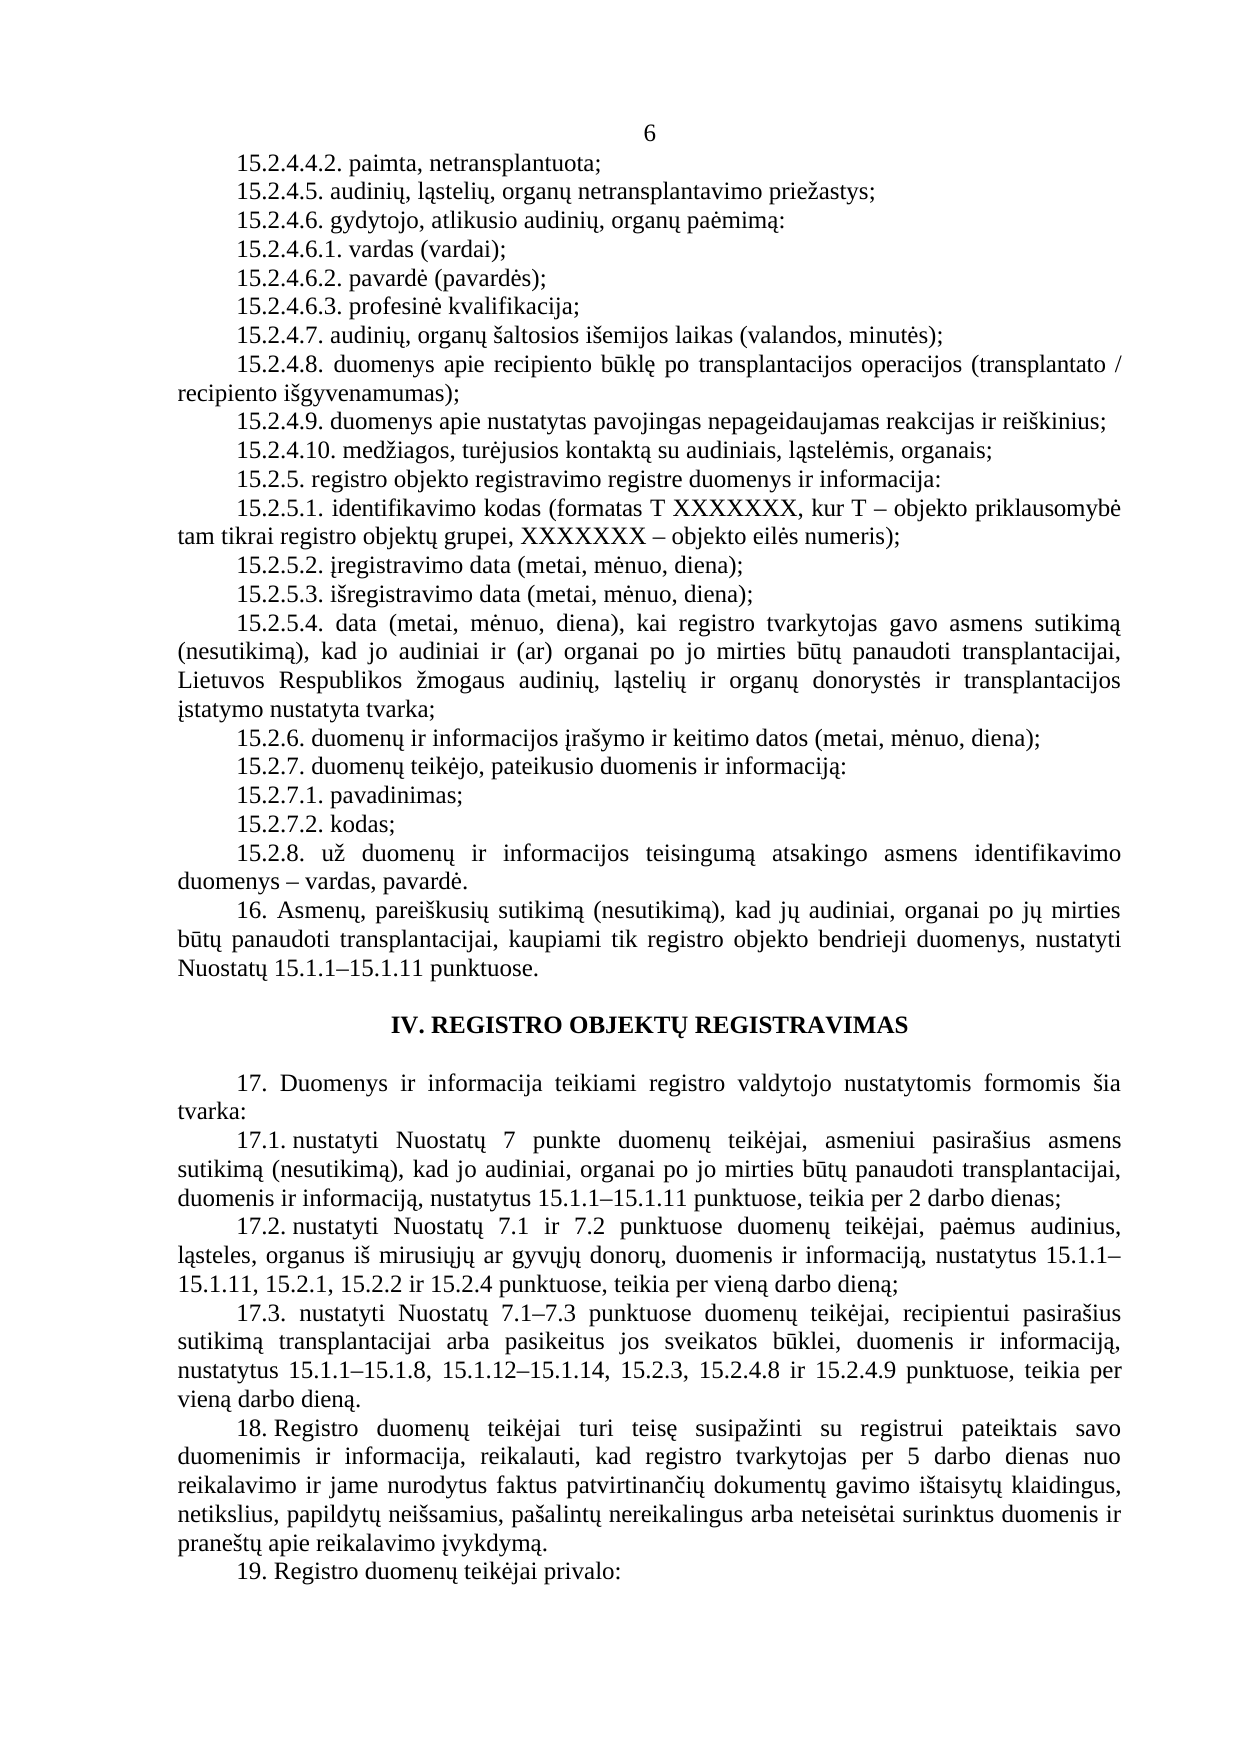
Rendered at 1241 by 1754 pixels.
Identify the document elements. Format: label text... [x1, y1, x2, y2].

text 15.2.5.3. išregistravimo data (metai, mėnuo, diena); [177, 579, 1122, 608]
text 15.2.5.1. identifikavimo kodas (formatas T XXXXXXX, kur T – objekto priklausomybė tam tikrai registro objektų grupei, XXXXXXX – objekto eilės numeris); [177, 493, 1122, 550]
text 15.2.5. registro objekto registravimo registre duomenys ir informacija: [177, 464, 1122, 493]
text 16. Asmenų, pareiškusių sutikimą (nesutikimą), kad jų audiniai, organai po jų mirties būtų panaudoti transplantacijai, kaupiami tik registro objekto bendrieji duomenys, nustatyti Nuostatų 15.1.1–15.1.11 punktuose. [177, 895, 1122, 981]
text 15.2.5.4. data (metai, mėnuo, diena), kai registro tvarkytojas gavo asmens sutikimą (nesutikimą), kad jo audiniai ir (ar) organai po jo mirties būtų panaudoti transplantacijai, Lietuvos Respublikos žmogaus audinių, ląstelių ir organų donorystės ir transplantacijos įstatymo nustatyta tvarka; [177, 608, 1122, 723]
text 15.2.4.8. duomenys apie recipiento būklę po transplantacijos operacijos (transplantato / recipiento išgyvenamumas); [177, 349, 1122, 406]
text 15.2.4.6. gydytojo, atlikusio audinių, organų paėmimą: [177, 205, 1122, 234]
text 18. Registro duomenų teikėjai turi teisę susipažinti su registrui pateiktais savo duomenimis ir informacija, reikalauti, kad registro tvarkytojas per 5 darbo dienas nuo reikalavimo ir jame nurodytus faktus patvirtinančių dokumentų gavimo ištaisytų klaidingus, netikslius, papildytų neišsamius, pašalintų nereikalingus arba neteisėtai surinktus duomenis ir praneštų apie reikalavimo įvykdymą. [177, 1413, 1122, 1556]
text 17. Duomenys ir informacija teikiami registro valdytojo nustatytomis formomis šia tvarka: [177, 1068, 1122, 1125]
text 15.2.4.6.1. vardas (vardai); [177, 234, 1122, 263]
text 15.2.6. duomenų ir informacijos įrašymo ir keitimo datos (metai, mėnuo, diena); [177, 723, 1122, 751]
text 17.2. nustatyti Nuostatų 7.1 ir 7.2 punktuose duomenų teikėjai, paėmus audinius, ląsteles, organus iš mirusiųjų ar gyvųjų donorų, duomenis ir informaciją, nustatytus 15.1.1–15.1.11, 15.2.1, 15.2.2 ir 15.2.4 punktuose, teikia per vieną darbo dieną; [177, 1211, 1122, 1298]
text 15.2.4.9. duomenys apie nustatytas pavojingas nepageidaujamas reakcijas ir reiškinius; [177, 406, 1122, 435]
text 15.2.8. už duomenų ir informacijos teisingumą atsakingo asmens identifikavimo duomenys – vardas, pavardė. [177, 838, 1122, 895]
text 15.2.4.6.3. profesinė kvalifikacija; [177, 291, 1122, 320]
text 17.1. nustatyti Nuostatų 7 punkte duomenų teikėjai, asmeniui pasirašius asmens sutikimą (nesutikimą), kad jo audiniai, organai po jo mirties būtų panaudoti transplantacijai, duomenis ir informaciją, nustatytus 15.1.1–15.1.11 punktuose, teikia per 2 darbo dienas; [177, 1125, 1122, 1211]
text IV. registro OBJEKTŲ registravimas [177, 1010, 1122, 1039]
text 15.2.5.2. įregistravimo data (metai, mėnuo, diena); [177, 550, 1122, 579]
text 15.2.4.10. medžiagos, turėjusios kontaktą su audiniais, ląstelėmis, organais; [177, 435, 1122, 464]
text 15.2.4.4.2. paimta, netransplantuota; [177, 148, 1122, 176]
text 19. Registro duomenų teikėjai privalo: [177, 1556, 1122, 1585]
text 15.2.7. duomenų teikėjo, pateikusio duomenis ir informaciją: [177, 751, 1122, 780]
text 15.2.4.7. audinių, organų šaltosios išemijos laikas (valandos, minutės); [177, 320, 1122, 349]
text 15.2.7.2. kodas; [177, 809, 1122, 838]
text 15.2.4.5. audinių, ląstelių, organų netransplantavimo priežastys; [177, 176, 1122, 205]
text 15.2.7.1. pavadinimas; [177, 780, 1122, 809]
text 17.3. nustatyti Nuostatų 7.1–7.3 punktuose duomenų teikėjai, recipientui pasirašius sutikimą transplantacijai arba pasikeitus jos sveikatos būklei, duomenis ir informaciją, nustatytus 15.1.1–15.1.8, 15.1.12–15.1.14, 15.2.3, 15.2.4.8 ir 15.2.4.9 punktuose, teikia per vieną darbo dieną. [177, 1298, 1122, 1413]
text 15.2.4.6.2. pavardė (pavardės); [177, 263, 1122, 291]
